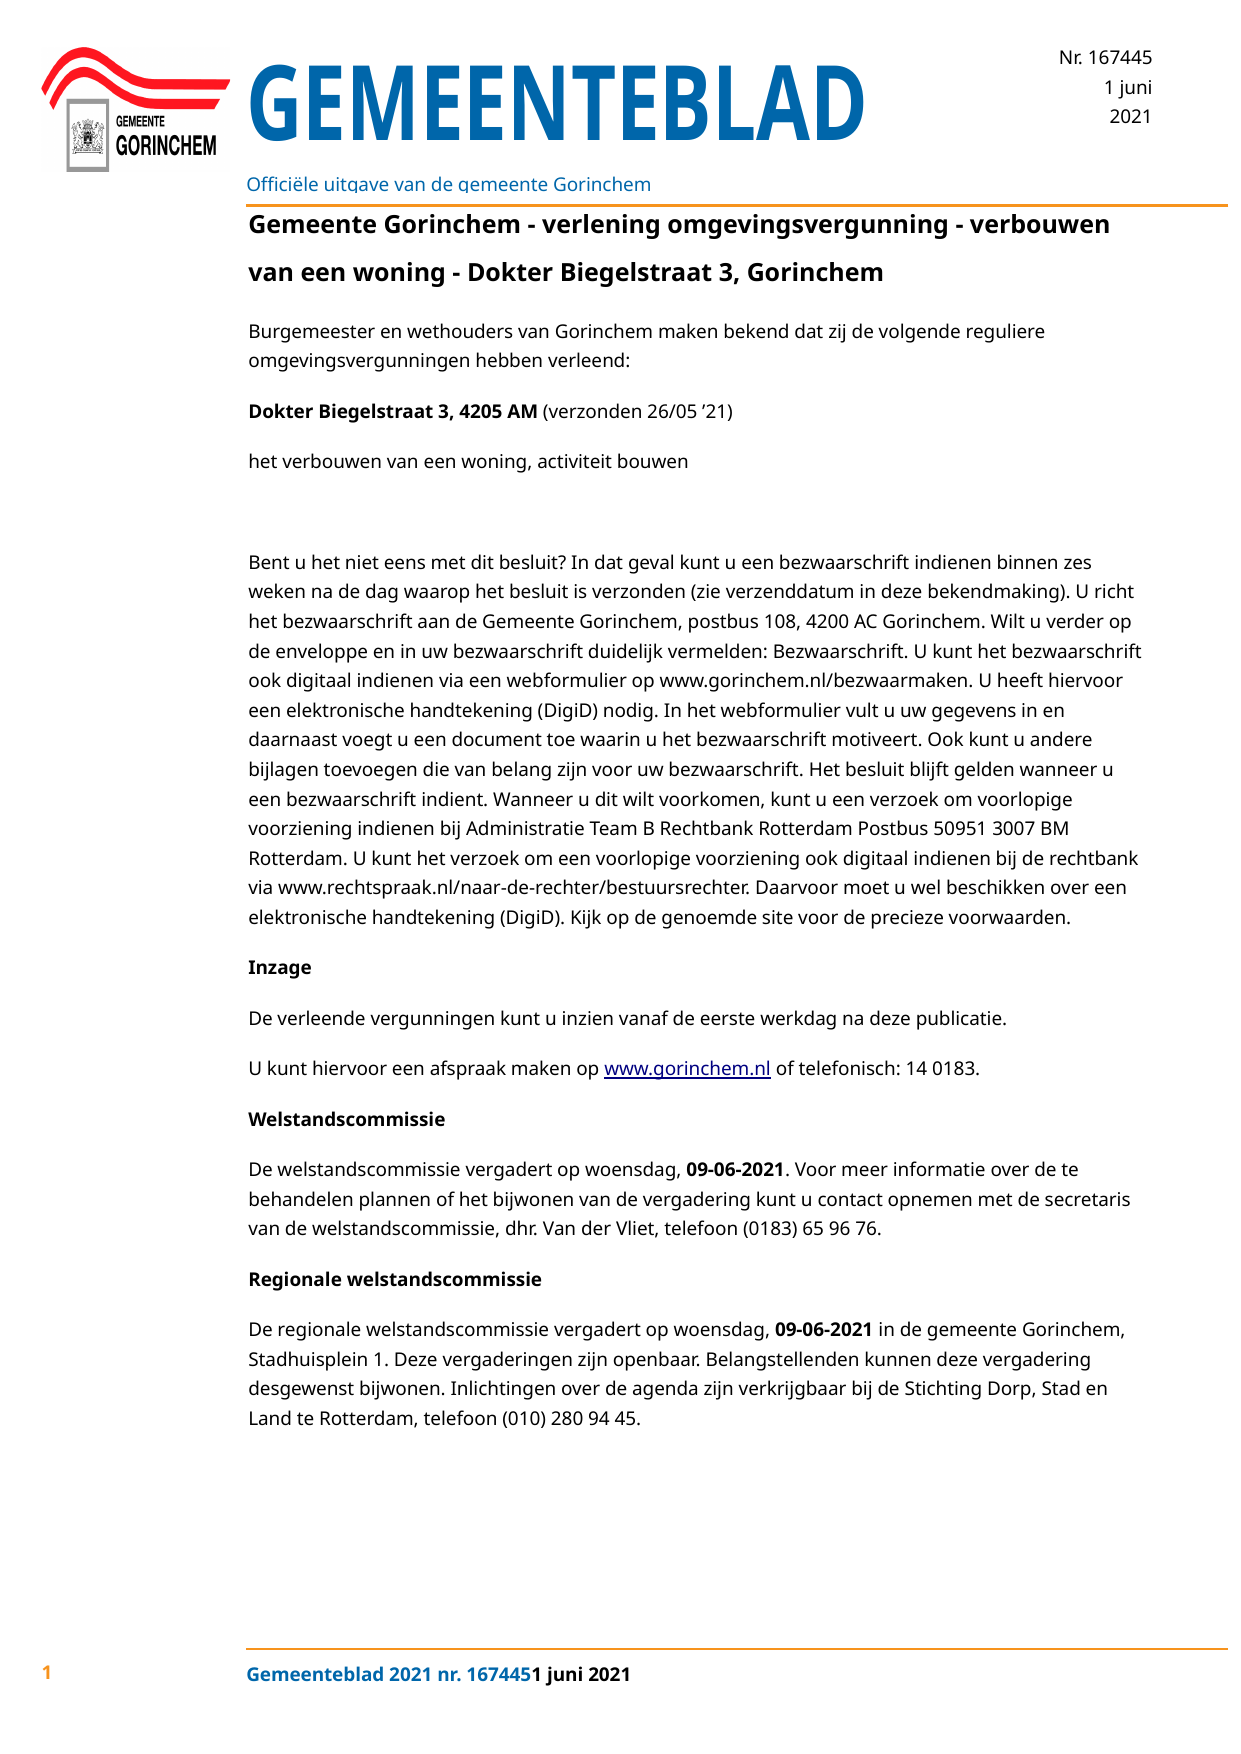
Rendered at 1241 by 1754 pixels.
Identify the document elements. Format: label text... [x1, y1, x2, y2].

text Dokter Biegelstraat 3, 4205 AM (verzonden 26/05 ’21) [248, 398, 1152, 424]
text Welstandscommissie [248, 1106, 1152, 1132]
picture [41, 47, 231, 172]
text De regionale welstandscommissie vergadert op woensdag, 09-06-2021 in de gemeente Gorinchem, Stadhuisplein 1. Deze vergaderingen zijn openbaar. Belangstellenden kunnen deze vergadering desgewenst bijwonen. Inlichtingen over de agenda zijn verkrijgbaar bij de Stichting Dorp, Stad en Land te Rotterdam, telefoon (010) 280 94 45. [248, 1316, 1152, 1431]
text Bent u het niet eens met dit besluit? In dat geval kunt u een bezwaarschrift indienen binnen zes weken na de dag waarop het besluit is verzonden (zie verzenddatum in deze bekendmaking). U richt het bezwaarschrift aan de Gemeente Gorinchem, postbus 108, 4200 AC Gorinchem. Wilt u verder op de enveloppe en in uw bezwaarschrift duidelijk vermelden: Bezwaarschrift. U kunt het bezwaarschrift ook digitaal indienen via een webformulier op www.gorinchem.nl/bezwaarmaken. U heeft hiervoor een elektronische handtekening (DigiD) nodig. In het webformulier vult u uw gegevens in en daarnaast voegt u een document toe waarin u het bezwaarschrift motiveert. Ook kunt u andere bijlagen toevoegen die van belang zijn voor uw bezwaarschrift. Het besluit blijft gelden wanneer u een bezwaarschrift indient. Wanneer u dit wilt voorkomen, kunt u een verzoek om voorlopige voorziening indienen bij Administratie Team B Rechtbank Rotterdam Postbus 50951 3007 BM Rotterdam. U kunt het verzoek om een voorlopige voorziening ook digitaal indienen bij de rechtbank via www.rechtspraak.nl/naar-de-rechter/bestuursrechter. Daarvoor moet u wel beschikken over een elektronische handtekening (DigiD). Kijk op de genoemde site voor de precieze voorwaarden. [248, 549, 1152, 930]
text Gemeente Gorinchem - verlening omgevingsvergunning - verbouwen van een woning - Dokter Biegelstraat 3, Gorinchem [248, 207, 1152, 288]
text Regionale welstandscommissie [248, 1266, 1152, 1292]
text De verleende vergunningen kunt u inzien vanaf de eerste werkdag na deze publicatie. [248, 1005, 1152, 1031]
text Inzage [248, 954, 1152, 980]
text het verbouwen van een woning, activiteit bouwen [248, 448, 1152, 474]
text De welstandscommissie vergadert op woensdag, 09-06-2021. Voor meer informatie over de te behandelen plannen of het bijwonen van de vergadering kunt u contact opnemen met de secretaris van de welstandscommissie, dhr. Van der Vliet, telefoon (0183) 65 96 76. [248, 1156, 1152, 1241]
text Burgemeester en wethouders van Gorinchem maken bekend dat zij de volgende reguliere omgevingsvergunningen hebben verleend: [248, 318, 1152, 373]
text U kunt hiervoor een afspraak maken op www.gorinchem.nl of telefonisch: 14 0183. [248, 1055, 1152, 1081]
